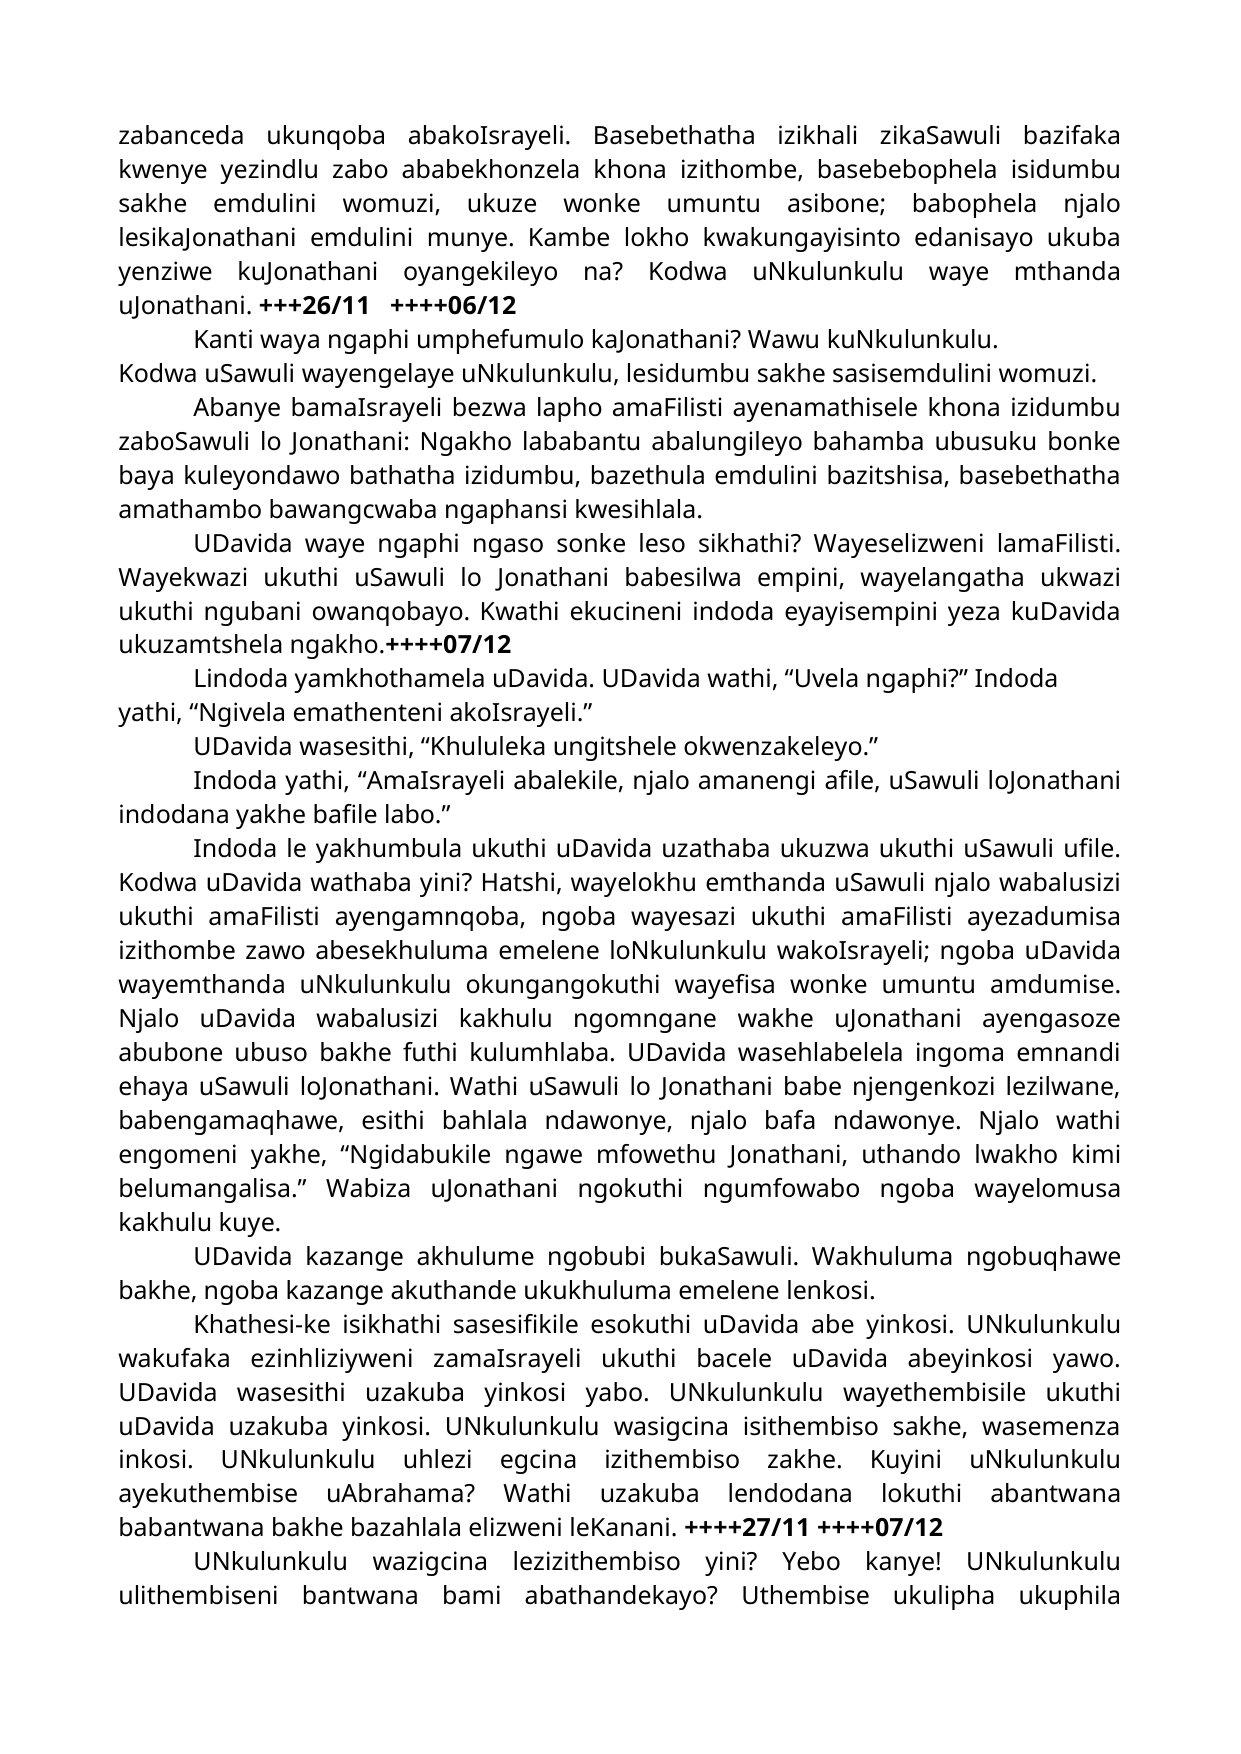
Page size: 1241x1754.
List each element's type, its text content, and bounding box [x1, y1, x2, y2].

text zabanceda ukunqoba abakoIsrayeli. Basebethatha izikhali zikaSawuli bazifaka kwenye yezindlu zabo ababekhonzela khona izithombe, basebebophela isidumbu sakhe emdulini womuzi, ukuze wonke umuntu asibone; babophela njalo lesikaJonathani emdulini munye. Kambe lokho kwakungayisinto edanisayo ukuba yenziwe kuJonathani oyangekileyo na? Kodwa uNkulunkulu waye mthanda uJonathani. +++26/11 ++++06/12 [118, 118, 1122, 322]
text UDavida wasesithi, “Khululeka ungitshele okwenzakeleyo.” [118, 729, 1122, 763]
text Kodwa uSawuli wayengelaye uNkulunkulu, lesidumbu sakhe sasisemdulini womuzi. [118, 356, 1122, 390]
text Indoda yathi, “AmaIsrayeli abalekile, njalo amanengi afile, uSawuli loJonathani indodana yakhe bafile labo.” [118, 763, 1122, 831]
text UDavida kazange akhulume ngobubi bukaSawuli. Wakhuluma ngobuqhawe bakhe, ngoba kazange akuthande ukukhuluma emelene lenkosi. [118, 1239, 1122, 1307]
text UNkulunkulu wazigcina lezizithembiso yini? Yebo kanye! UNkulunkulu ulithembiseni bantwana bami abathandekayo? Uthembise ukulipha ukuphila [118, 1544, 1122, 1612]
text Kanti waya ngaphi umphefumulo kaJonathani? Wawu kuNkulunkulu. [118, 322, 1122, 356]
text Khathesi-ke isikhathi sasesifikile esokuthi uDavida abe yinkosi. UNkulunkulu wakufaka ezinhliziyweni zamaIsrayeli ukuthi bacele uDavida abeyinkosi yawo. UDavida wasesithi uzakuba yinkosi yabo. UNkulunkulu wayethembisile ukuthi uDavida uzakuba yinkosi. UNkulunkulu wasigcina isithembiso sakhe, wasemenza inkosi. UNkulunkulu uhlezi egcina izithembiso zakhe. Kuyini uNkulunkulu ayekuthembise uAbrahama? Wathi uzakuba lendodana lokuthi abantwana babantwana bakhe bazahlala elizweni leKanani. ++++27/11 ++++07/12 [118, 1307, 1122, 1544]
text UDavida waye ngaphi ngaso sonke leso sikhathi? Wayeselizweni lamaFilisti. Wayekwazi ukuthi uSawuli lo Jonathani babesilwa empini, wayelangatha ukwazi ukuthi ngubani owanqobayo. Kwathi ekucineni indoda eyayisempini yeza kuDavida ukuzamtshela ngakho.++++07/12 [118, 526, 1122, 661]
text Abanye bamaIsrayeli bezwa lapho amaFilisti ayenamathisele khona izidumbu zaboSawuli lo Jonathani: Ngakho lababantu abalungileyo bahamba ubusuku bonke baya kuleyondawo bathatha izidumbu, bazethula emdulini bazitshisa, basebethatha amathambo bawangcwaba ngaphansi kwesihlala. [118, 390, 1122, 526]
text Indoda le yakhumbula ukuthi uDavida uzathaba ukuzwa ukuthi uSawuli ufile. Kodwa uDavida wathaba yini? Hatshi, wayelokhu emthanda uSawuli njalo wabalusizi ukuthi amaFilisti ayengamnqoba, ngoba wayesazi ukuthi amaFilisti ayezadumisa izithombe zawo abesekhuluma emelene loNkulunkulu wakoIsrayeli; ngoba uDavida wayemthanda uNkulunkulu okungangokuthi wayefisa wonke umuntu amdumise. Njalo uDavida wabalusizi kakhulu ngomngane wakhe uJonathani ayengasoze abubone ubuso bakhe futhi kulumhlaba. UDavida wasehlabelela ingoma emnandi ehaya uSawuli loJonathani. Wathi uSawuli lo Jonathani babe njengenkozi lezilwane, babengamaqhawe, esithi bahlala ndawonye, njalo bafa ndawonye. Njalo wathi engomeni yakhe, “Ngidabukile ngawe mfowethu Jonathani, uthando lwakho kimi belumangalisa.” Wabiza uJonathani ngokuthi ngumfowabo ngoba wayelomusa kakhulu kuye. [118, 831, 1122, 1239]
text Lindoda yamkhothamela uDavida. UDavida wathi, “Uvela ngaphi?” Indoda yathi, “Ngivela emathenteni akoIsrayeli.” [118, 661, 1122, 729]
